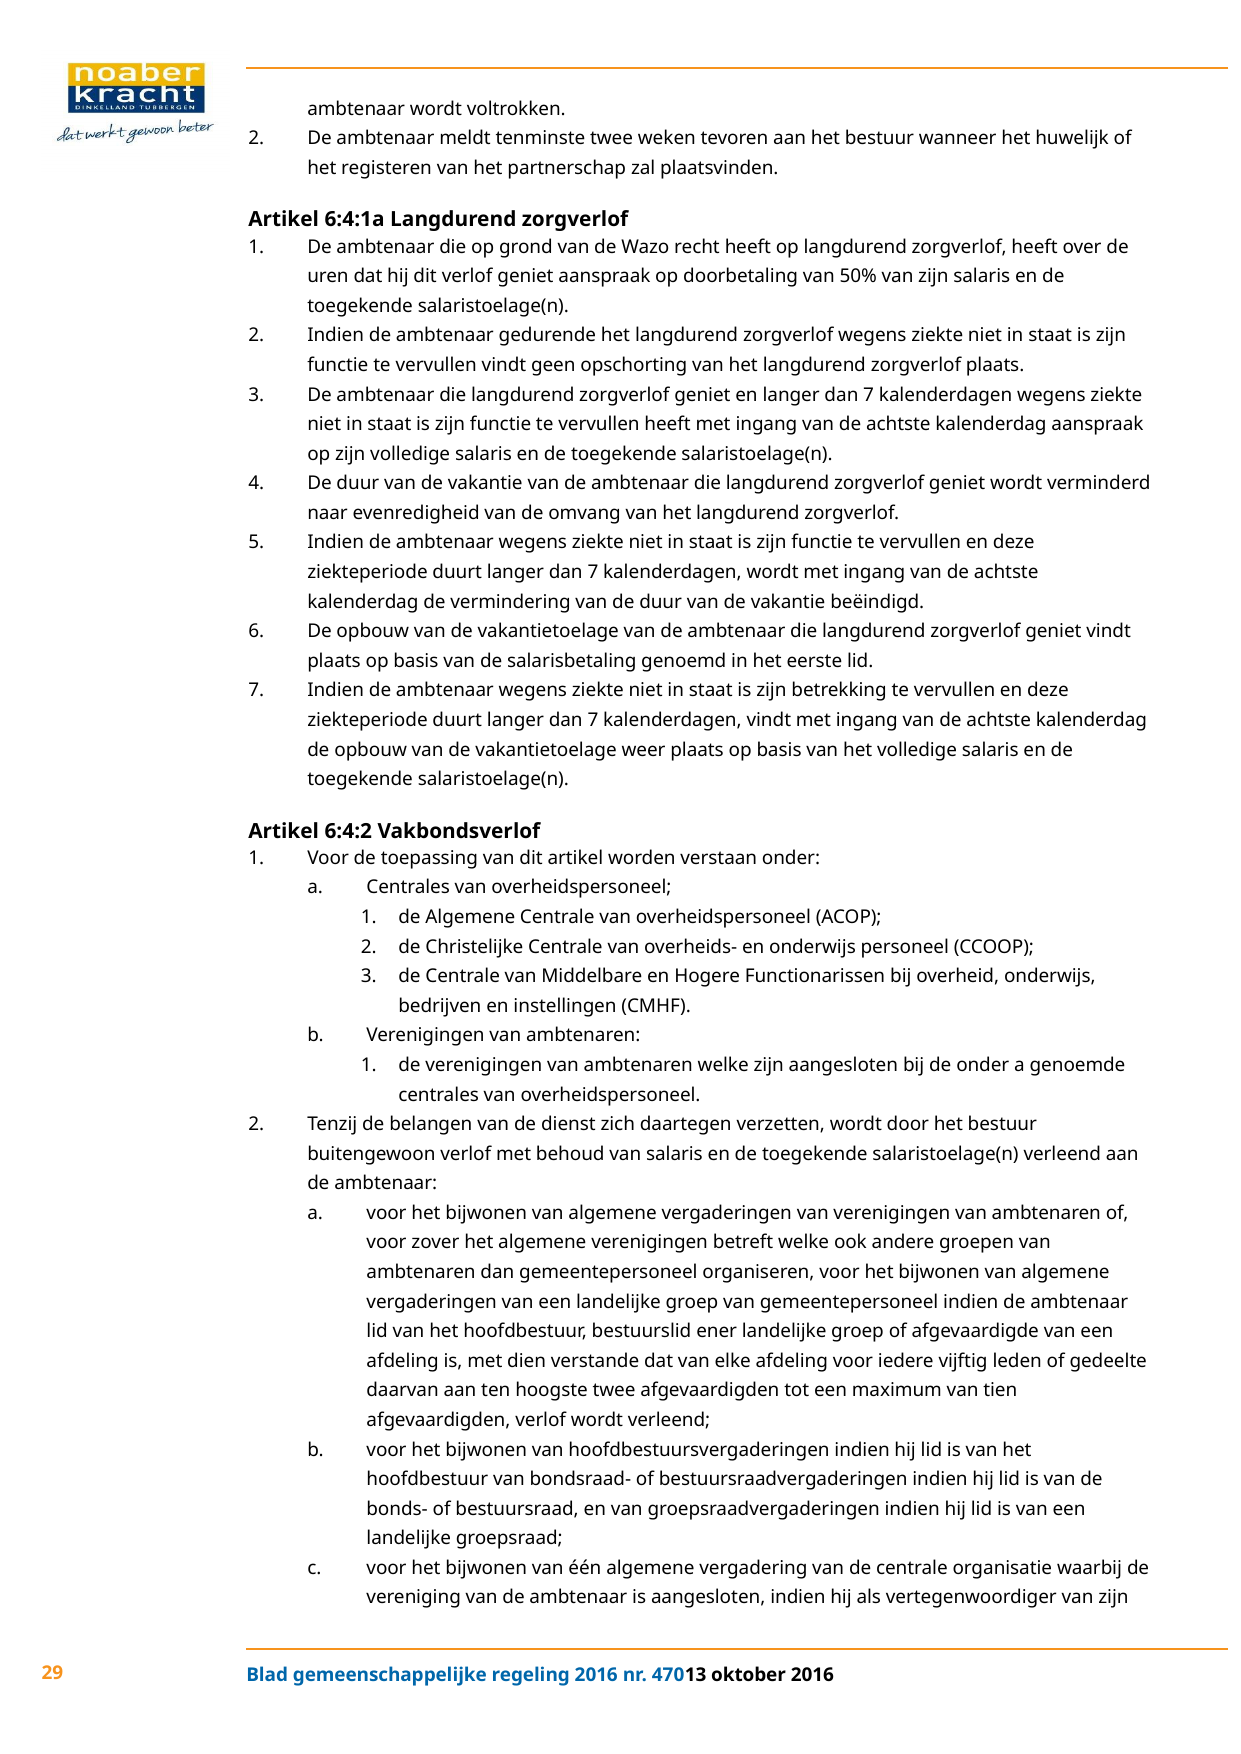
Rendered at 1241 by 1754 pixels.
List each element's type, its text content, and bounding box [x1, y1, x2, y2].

list De ambtenaar die langdurend zorgverlof geniet en langer dan 7 kalenderdagen wegens ziekte niet in staat is zijn functie te vervullen heeft met ingang van de achtste kalenderdag aanspraak op zijn volledige salaris en de toegekende salaristoelage(n). [248, 381, 1152, 466]
list Indien de ambtenaar wegens ziekte niet in staat is zijn betrekking te vervullen en deze ziekteperiode duurt langer dan 7 kalenderdagen, vindt met ingang van de achtste kalenderdag de opbouw van de vakantietoelage weer plaats op basis van het volledige salaris en de toegekende salaristoelage(n). [248, 677, 1152, 791]
list Indien de ambtenaar wegens ziekte niet in staat is zijn functie te vervullen en deze ziekteperiode duurt langer dan 7 kalenderdagen, wordt met ingang van de achtste kalenderdag de vermindering van de duur van de vakantie beëindigd. [248, 529, 1152, 613]
list de Centrale van Middelbare en Hogere Functionarissen bij overheid, onderwijs, bedrijven en instellingen (CMHF). [361, 962, 1152, 1018]
list de Algemene Centrale van overheidspersoneel (ACOP); [361, 903, 1152, 929]
picture [41, 47, 231, 172]
list Centrales van overheidspersoneel; [307, 874, 1152, 899]
list De duur van de vakantie van de ambtenaar die langdurend zorgverlof geniet wordt verminderd naar evenredigheid van de omvang van het langdurend zorgverlof. [248, 469, 1152, 525]
text Artikel 6:4:1a Langdurend zorgverlof [248, 204, 1152, 233]
list De opbouw van de vakantietoelage van de ambtenaar die langdurend zorgverlof geniet vindt plaats op basis van de salarisbetaling genoemd in het eerste lid. [248, 617, 1152, 673]
list voor het bijwonen van hoofdbestuursvergaderingen indien hij lid is van het hoofdbestuur van bondsraad- of bestuursraadvergaderingen indien hij lid is van de bonds- of bestuursraad, en van groepsraadvergaderingen indien hij lid is van een landelijke groepsraad; [307, 1436, 1152, 1550]
list voor het bijwonen van algemene vergaderingen van verenigingen van ambtenaren of, voor zover het algemene verenigingen betreft welke ook andere groepen van ambtenaren dan gemeentepersoneel organiseren, voor het bijwonen van algemene vergaderingen van een landelijke groep van gemeentepersoneel indien de ambtenaar lid van het hoofdbestuur, bestuurslid ener landelijke groep of afgevaardigde van een afdeling is, met dien verstande dat van elke afdeling voor iedere vijftig leden of gedeelte daarvan aan ten hoogste twee afgevaardigden tot een maximum van tien afgevaardigden, verlof wordt verleend; [307, 1199, 1152, 1432]
list Voor de toepassing van dit artikel worden verstaan onder: [248, 844, 1152, 870]
text Artikel 6:4:2 Vakbondsverlof [248, 816, 1152, 844]
list De ambtenaar meldt tenminste twee weken tevoren aan het bestuur wanneer het huwelijk of het registeren van het partnerschap zal plaatsvinden. [248, 124, 1152, 180]
list Tenzij de belangen van de dienst zich daartegen verzetten, wordt door het bestuur buitengewoon verlof met behoud van salaris en de toegekende salaristoelage(n) verleend aan de ambtenaar: [248, 1110, 1152, 1195]
list Verenigingen van ambtenaren: [307, 1022, 1152, 1047]
list voor het bijwonen van één algemene vergadering van de centrale organisatie waarbij de vereniging van de ambtenaar is aangesloten, indien hij als vertegenwoordiger van zijn [307, 1554, 1152, 1609]
list De ambtenaar die op grond van de Wazo recht heeft op langdurend zorgverlof, heeft over de uren dat hij dit verlof geniet aanspraak op doorbetaling van 50% van zijn salaris en de toegekende salaristoelage(n). [248, 233, 1152, 318]
list de Christelijke Centrale van overheids- en onderwijs personeel (CCOOP); [361, 933, 1152, 959]
list ambtenaar wordt voltrokken. [248, 95, 1152, 121]
list Indien de ambtenaar gedurende het langdurend zorgverlof wegens ziekte niet in staat is zijn functie te vervullen vindt geen opschorting van het langdurend zorgverlof plaats. [248, 322, 1152, 377]
list de verenigingen van ambtenaren welke zijn aangesloten bij de onder a genoemde centrales van overheidspersoneel. [361, 1051, 1152, 1107]
